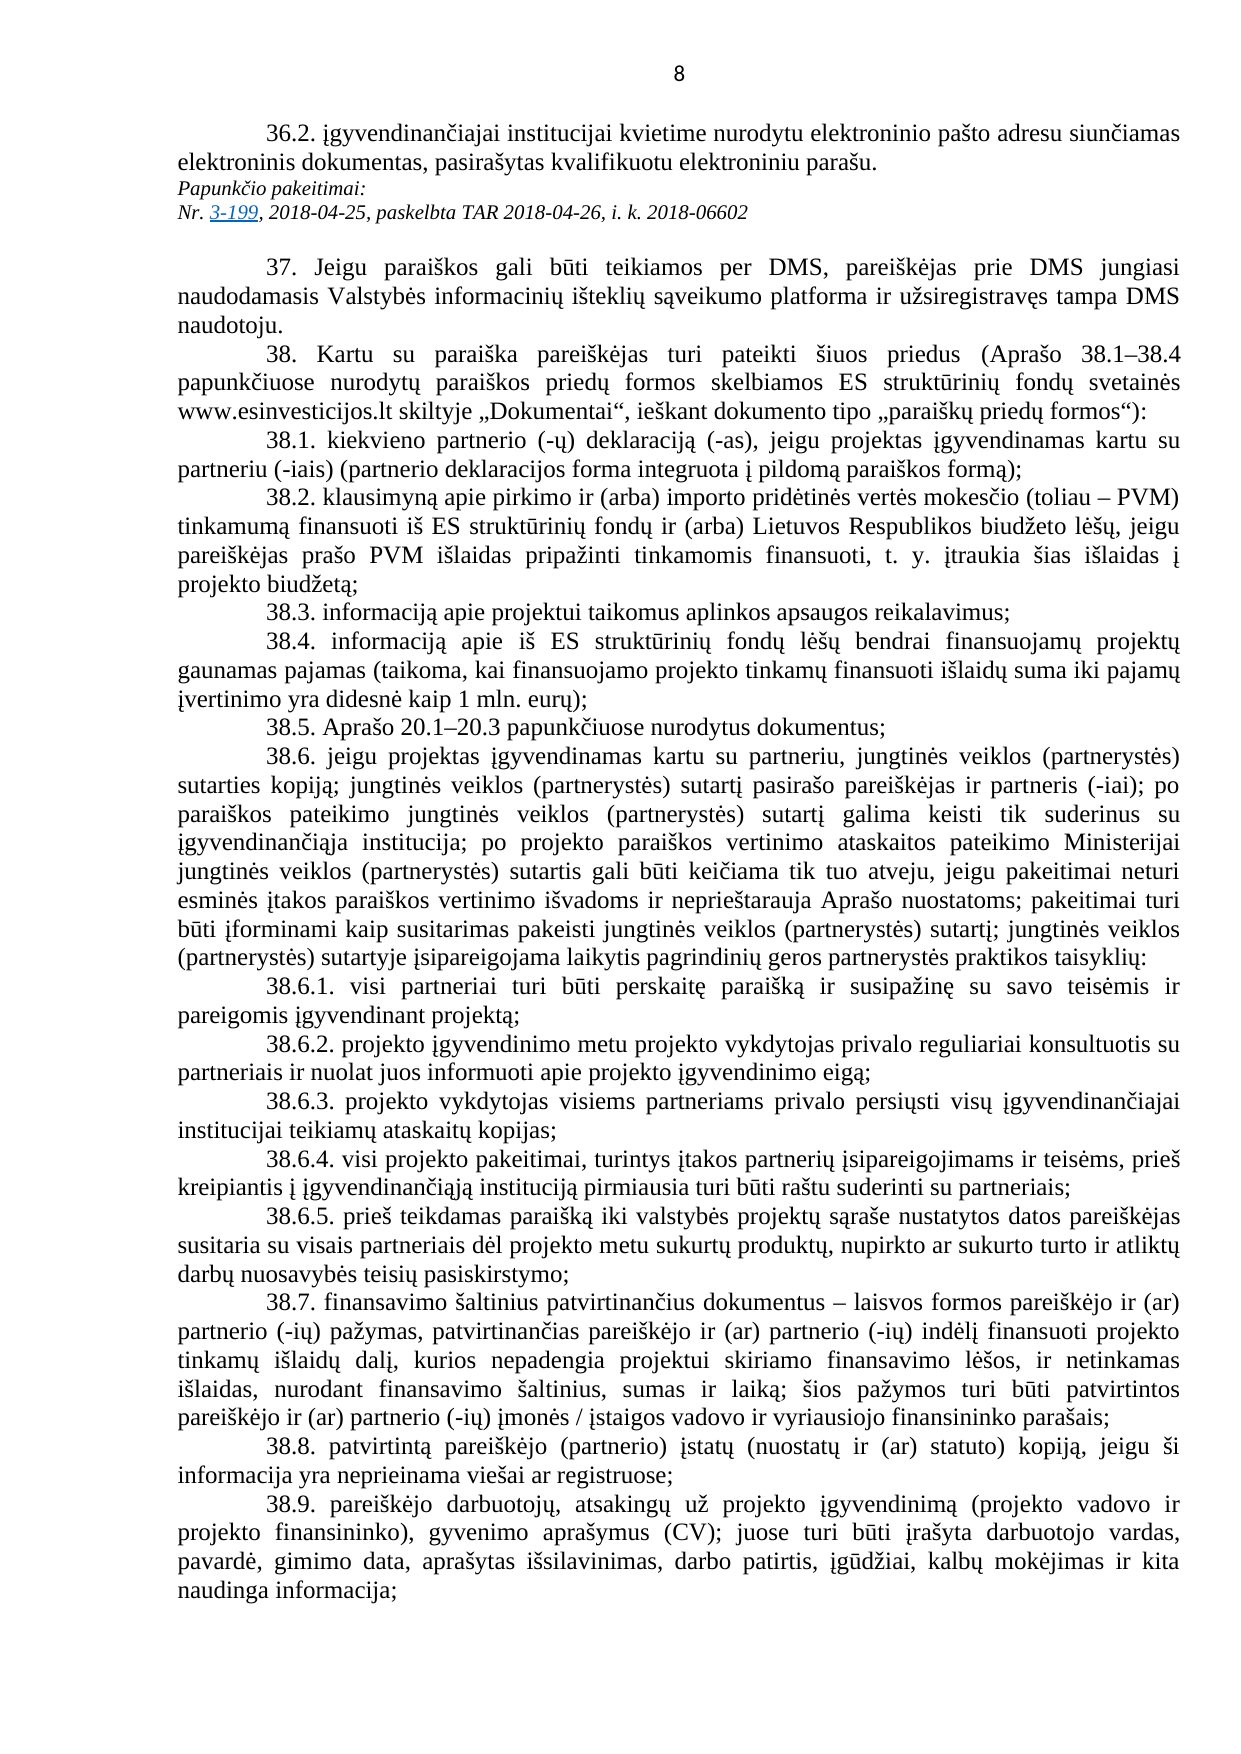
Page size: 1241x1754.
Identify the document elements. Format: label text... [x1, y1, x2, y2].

text Papunkčio pakeitimai: [177, 176, 1181, 200]
text Nr. 3-199, 2018-04-25, paskelbta TAR 2018-04-26, i. k. 2018-06602 [177, 200, 1181, 224]
text 38.1. kiekvieno partnerio (-ų) deklaraciją (-as), jeigu projektas įgyvendinamas kartu su partneriu (-iais) (partnerio deklaracijos forma integruota į pildomą paraiškos formą); [177, 425, 1181, 482]
text 38.6.5. prieš teikdamas paraišką iki valstybės projektų sąraše nustatytos datos pareiškėjas susitaria su visais partneriais dėl projekto metu sukurtų produktų, nupirkto ar sukurto turto ir atliktų darbų nuosavybės teisių pasiskirstymo; [177, 1201, 1181, 1287]
text 38.6. jeigu projektas įgyvendinamas kartu su partneriu, jungtinės veiklos (partnerystės) sutarties kopiją; jungtinės veiklos (partnerystės) sutartį pasirašo pareiškėjas ir partneris (-iai); po paraiškos pateikimo jungtinės veiklos (partnerystės) sutartį galima keisti tik suderinus su įgyvendinančiąja institucija; po projekto paraiškos vertinimo ataskaitos pateikimo Ministerijai jungtinės veiklos (partnerystės) sutartis gali būti keičiama tik tuo atveju, jeigu pakeitimai neturi esminės įtakos paraiškos vertinimo išvadoms ir neprieštarauja Aprašo nuostatoms; pakeitimai turi būti įforminami kaip susitarimas pakeisti jungtinės veiklos (partnerystės) sutartį; jungtinės veiklos (partnerystės) sutartyje įsipareigojama laikytis pagrindinių geros partnerystės praktikos taisyklių: [177, 741, 1181, 971]
text 38.3. informaciją apie projektui taikomus aplinkos apsaugos reikalavimus; [177, 597, 1181, 626]
text 38.6.1. visi partneriai turi būti perskaitę paraišką ir susipažinę su savo teisėmis ir pareigomis įgyvendinant projektą; [177, 971, 1181, 1029]
text 38.6.2. projekto įgyvendinimo metu projekto vykdytojas privalo reguliariai konsultuotis su partneriais ir nuolat juos informuoti apie projekto įgyvendinimo eigą; [177, 1029, 1181, 1086]
text 38.7. finansavimo šaltinius patvirtinančius dokumentus – laisvos formos pareiškėjo ir (ar) partnerio (-ių) pažymas, patvirtinančias pareiškėjo ir (ar) partnerio (-ių) indėlį finansuoti projekto tinkamų išlaidų dalį, kurios nepadengia projektui skiriamo finansavimo lėšos, ir netinkamas išlaidas, nurodant finansavimo šaltinius, sumas ir laiką; šios pažymos turi būti patvirtintos pareiškėjo ir (ar) partnerio (-ių) įmonės / įstaigos vadovo ir vyriausiojo finansininko parašais; [177, 1287, 1181, 1431]
text 38.2. klausimyną apie pirkimo ir (arba) importo pridėtinės vertės mokesčio (toliau – PVM) tinkamumą finansuoti iš ES struktūrinių fondų ir (arba) Lietuvos Respublikos biudžeto lėšų, jeigu pareiškėjas prašo PVM išlaidas pripažinti tinkamomis finansuoti, t. y. įtraukia šias išlaidas į projekto biudžetą; [177, 482, 1181, 597]
text 38.8. patvirtintą pareiškėjo (partnerio) įstatų (nuostatų ir (ar) statuto) kopiją, jeigu ši informacija yra neprieinama viešai ar registruose; [177, 1431, 1181, 1489]
text 36.2. įgyvendinančiajai institucijai kvietime nurodytu elektroninio pašto adresu siunčiamas elektroninis dokumentas, pasirašytas kvalifikuotu elektroniniu parašu. [177, 118, 1181, 176]
text 38.5. Aprašo 20.1–20.3 papunkčiuose nurodytus dokumentus; [177, 712, 1181, 741]
text 38.9. pareiškėjo darbuotojų, atsakingų už projekto įgyvendinimą (projekto vadovo ir projekto finansininko), gyvenimo aprašymus (CV); juose turi būti įrašyta darbuotojo vardas, pavardė, gimimo data, aprašytas išsilavinimas, darbo patirtis, įgūdžiai, kalbų mokėjimas ir kita naudinga informacija; [177, 1489, 1181, 1604]
text 38.4. informaciją apie iš ES struktūrinių fondų lėšų bendrai finansuojamų projektų gaunamas pajamas (taikoma, kai finansuojamo projekto tinkamų finansuoti išlaidų suma iki pajamų įvertinimo yra didesnė kaip 1 mln. eurų); [177, 626, 1181, 712]
text 38.6.4. visi projekto pakeitimai, turintys įtakos partnerių įsipareigojimams ir teisėms, prieš kreipiantis į įgyvendinančiąją instituciją pirmiausia turi būti raštu suderinti su partneriais; [177, 1144, 1181, 1201]
text 38. Kartu su paraiška pareiškėjas turi pateikti šiuos priedus (Aprašo 38.1–38.4 papunkčiuose nurodytų paraiškos priedų formos skelbiamos ES struktūrinių fondų svetainės www.esinvesticijos.lt skiltyje „Dokumentai“, ieškant dokumento tipo „paraiškų priedų formos“): [177, 339, 1181, 425]
text 38.6.3. projekto vykdytojas visiems partneriams privalo persiųsti visų įgyvendinančiajai institucijai teikiamų ataskaitų kopijas; [177, 1086, 1181, 1144]
text 37. Jeigu paraiškos gali būti teikiamos per DMS, pareiškėjas prie DMS jungiasi naudodamasis Valstybės informacinių išteklių sąveikumo platforma ir užsiregistravęs tampa DMS naudotoju. [177, 252, 1181, 339]
